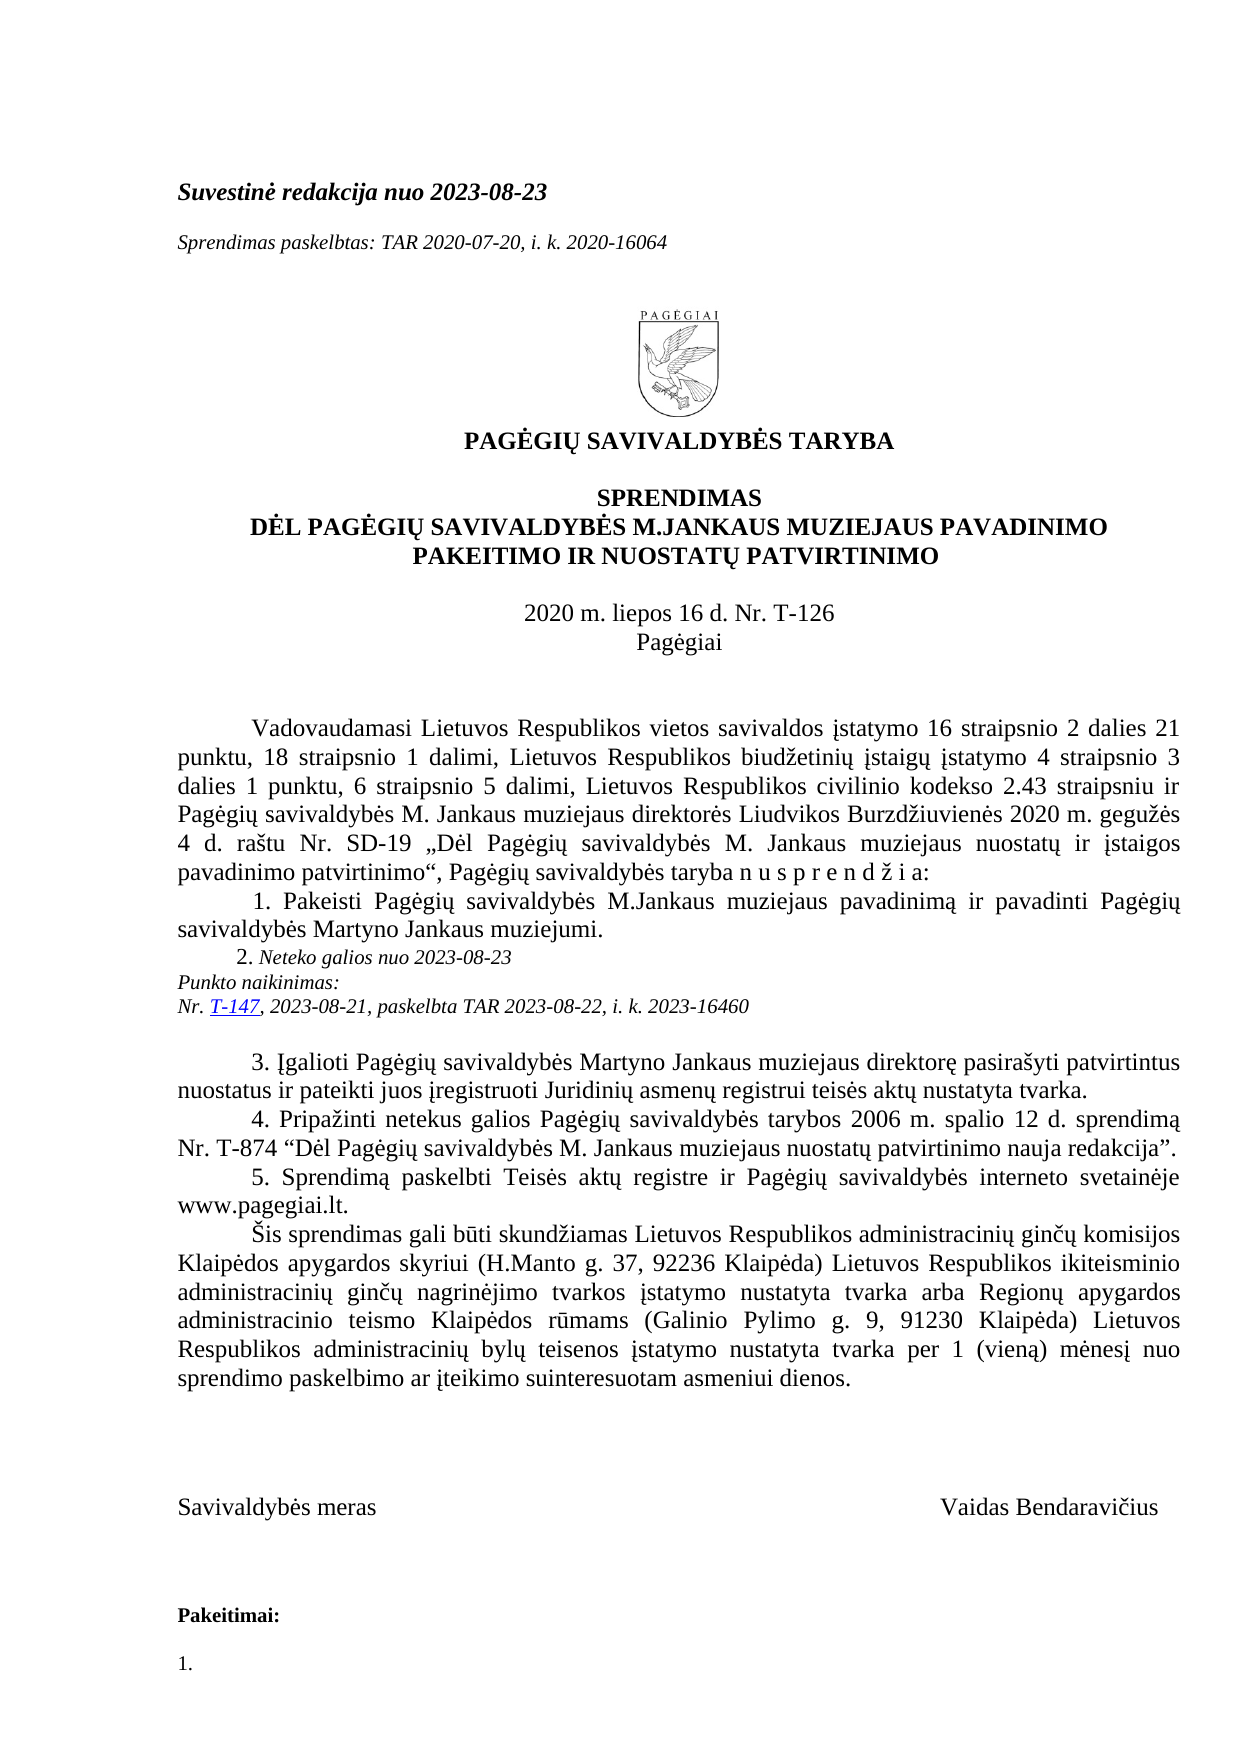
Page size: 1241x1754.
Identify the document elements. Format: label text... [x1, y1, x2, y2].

text 1. Pakeisti Pagėgių savivaldybės M.Jankaus muziejaus pavadinimą ir pavadinti Pagėgių savivaldybės Martyno Jankaus muziejumi. [177, 886, 1181, 943]
text Pakeitimai: [177, 1602, 1181, 1627]
text Šis sprendimas gali būti skundžiamas Lietuvos Respublikos administracinių ginčų komisijos Klaipėdos apygardos skyriui (H.Manto g. 37, 92236 Klaipėda) Lietuvos Respublikos ikiteisminio administracinių ginčų nagrinėjimo tvarkos įstatymo nustatyta tvarka arba Regionų apygardos administracinio teismo Klaipėdos rūmams (Galinio Pylimo g. 9, 91230 Klaipėda) Lietuvos Respublikos administracinių bylų teisenos įstatymo nustatyta tvarka per 1 (vieną) mėnesį nuo sprendimo paskelbimo ar įteikimo suinteresuotam asmeniui dienos. [177, 1219, 1181, 1392]
text 3. Įgalioti Pagėgių savivaldybės Martyno Jankaus muziejaus direktorę pasirašyti patvirtintus nuostatus ir pateikti juos įregistruoti Juridinių asmenų registrui teisės aktų nustatyta tvarka. [177, 1047, 1181, 1104]
text Pagėgiai [177, 627, 1181, 656]
text DĖL PAGĖGIŲ SAVIVALDYBĖS M.JANKAUS MUZIEJAUS PAVADINIMO PAKEITIMO IR NUOSTATŲ PATVIRTINIMO [177, 512, 1181, 569]
text 4. Pripažinti netekus galios Pagėgių savivaldybės tarybos 2006 m. spalio 12 d. sprendimą Nr. T-874 “Dėl Pagėgių savivaldybės M. Jankaus muziejaus nuostatų patvirtinimo nauja redakcija”. [177, 1104, 1181, 1162]
text 5. Sprendimą paskelbti Teisės aktų registre ir Pagėgių savivaldybės interneto svetainėje www.pagegiai.lt. [177, 1162, 1181, 1219]
subtitle PAGĖGIŲ SAVIVALDYBĖS TARYBA [177, 426, 1181, 454]
text Sprendimas paskelbtas: TAR 2020-07-20, i. k. 2020-16064 [177, 230, 1181, 254]
text Vadovaudamasi Lietuvos Respublikos vietos savivaldos įstatymo 16 straipsnio 2 dalies 21 punktu, 18 straipsnio 1 dalimi, Lietuvos Respublikos biudžetinių įstaigų įstatymo 4 straipsnio 3 dalies 1 punktu, 6 straipsnio 5 dalimi, Lietuvos Respublikos civilinio kodekso 2.43 straipsniu ir Pagėgių savivaldybės M. Jankaus muziejaus direktorės Liudvikos Burzdžiuvienės 2020 m. gegužės 4 d. raštu Nr. SD-19 „Dėl Pagėgių savivaldybės M. Jankaus muziejaus nuostatų ir įstaigos pavadinimo patvirtinimo“, Pagėgių savivaldybės taryba n u s p r e n d ž i a: [177, 713, 1181, 886]
text Nr. T-147, 2023-08-21, paskelbta TAR 2023-08-22, i. k. 2023-16460 [177, 994, 1181, 1018]
text 1. [177, 1651, 1181, 1675]
text Punkto naikinimas: [177, 970, 1181, 994]
text Suvestinė redakcija nuo 2023-08-23 [177, 177, 1181, 206]
text Savivaldybės meras Vaidas Bendaravičius [177, 1492, 1181, 1521]
text sprendimas [177, 483, 1181, 512]
text 2020 m. liepos 16 d. Nr. T-126 [177, 598, 1181, 627]
text 2. Neteko galios nuo 2023-08-23 [177, 943, 1181, 970]
